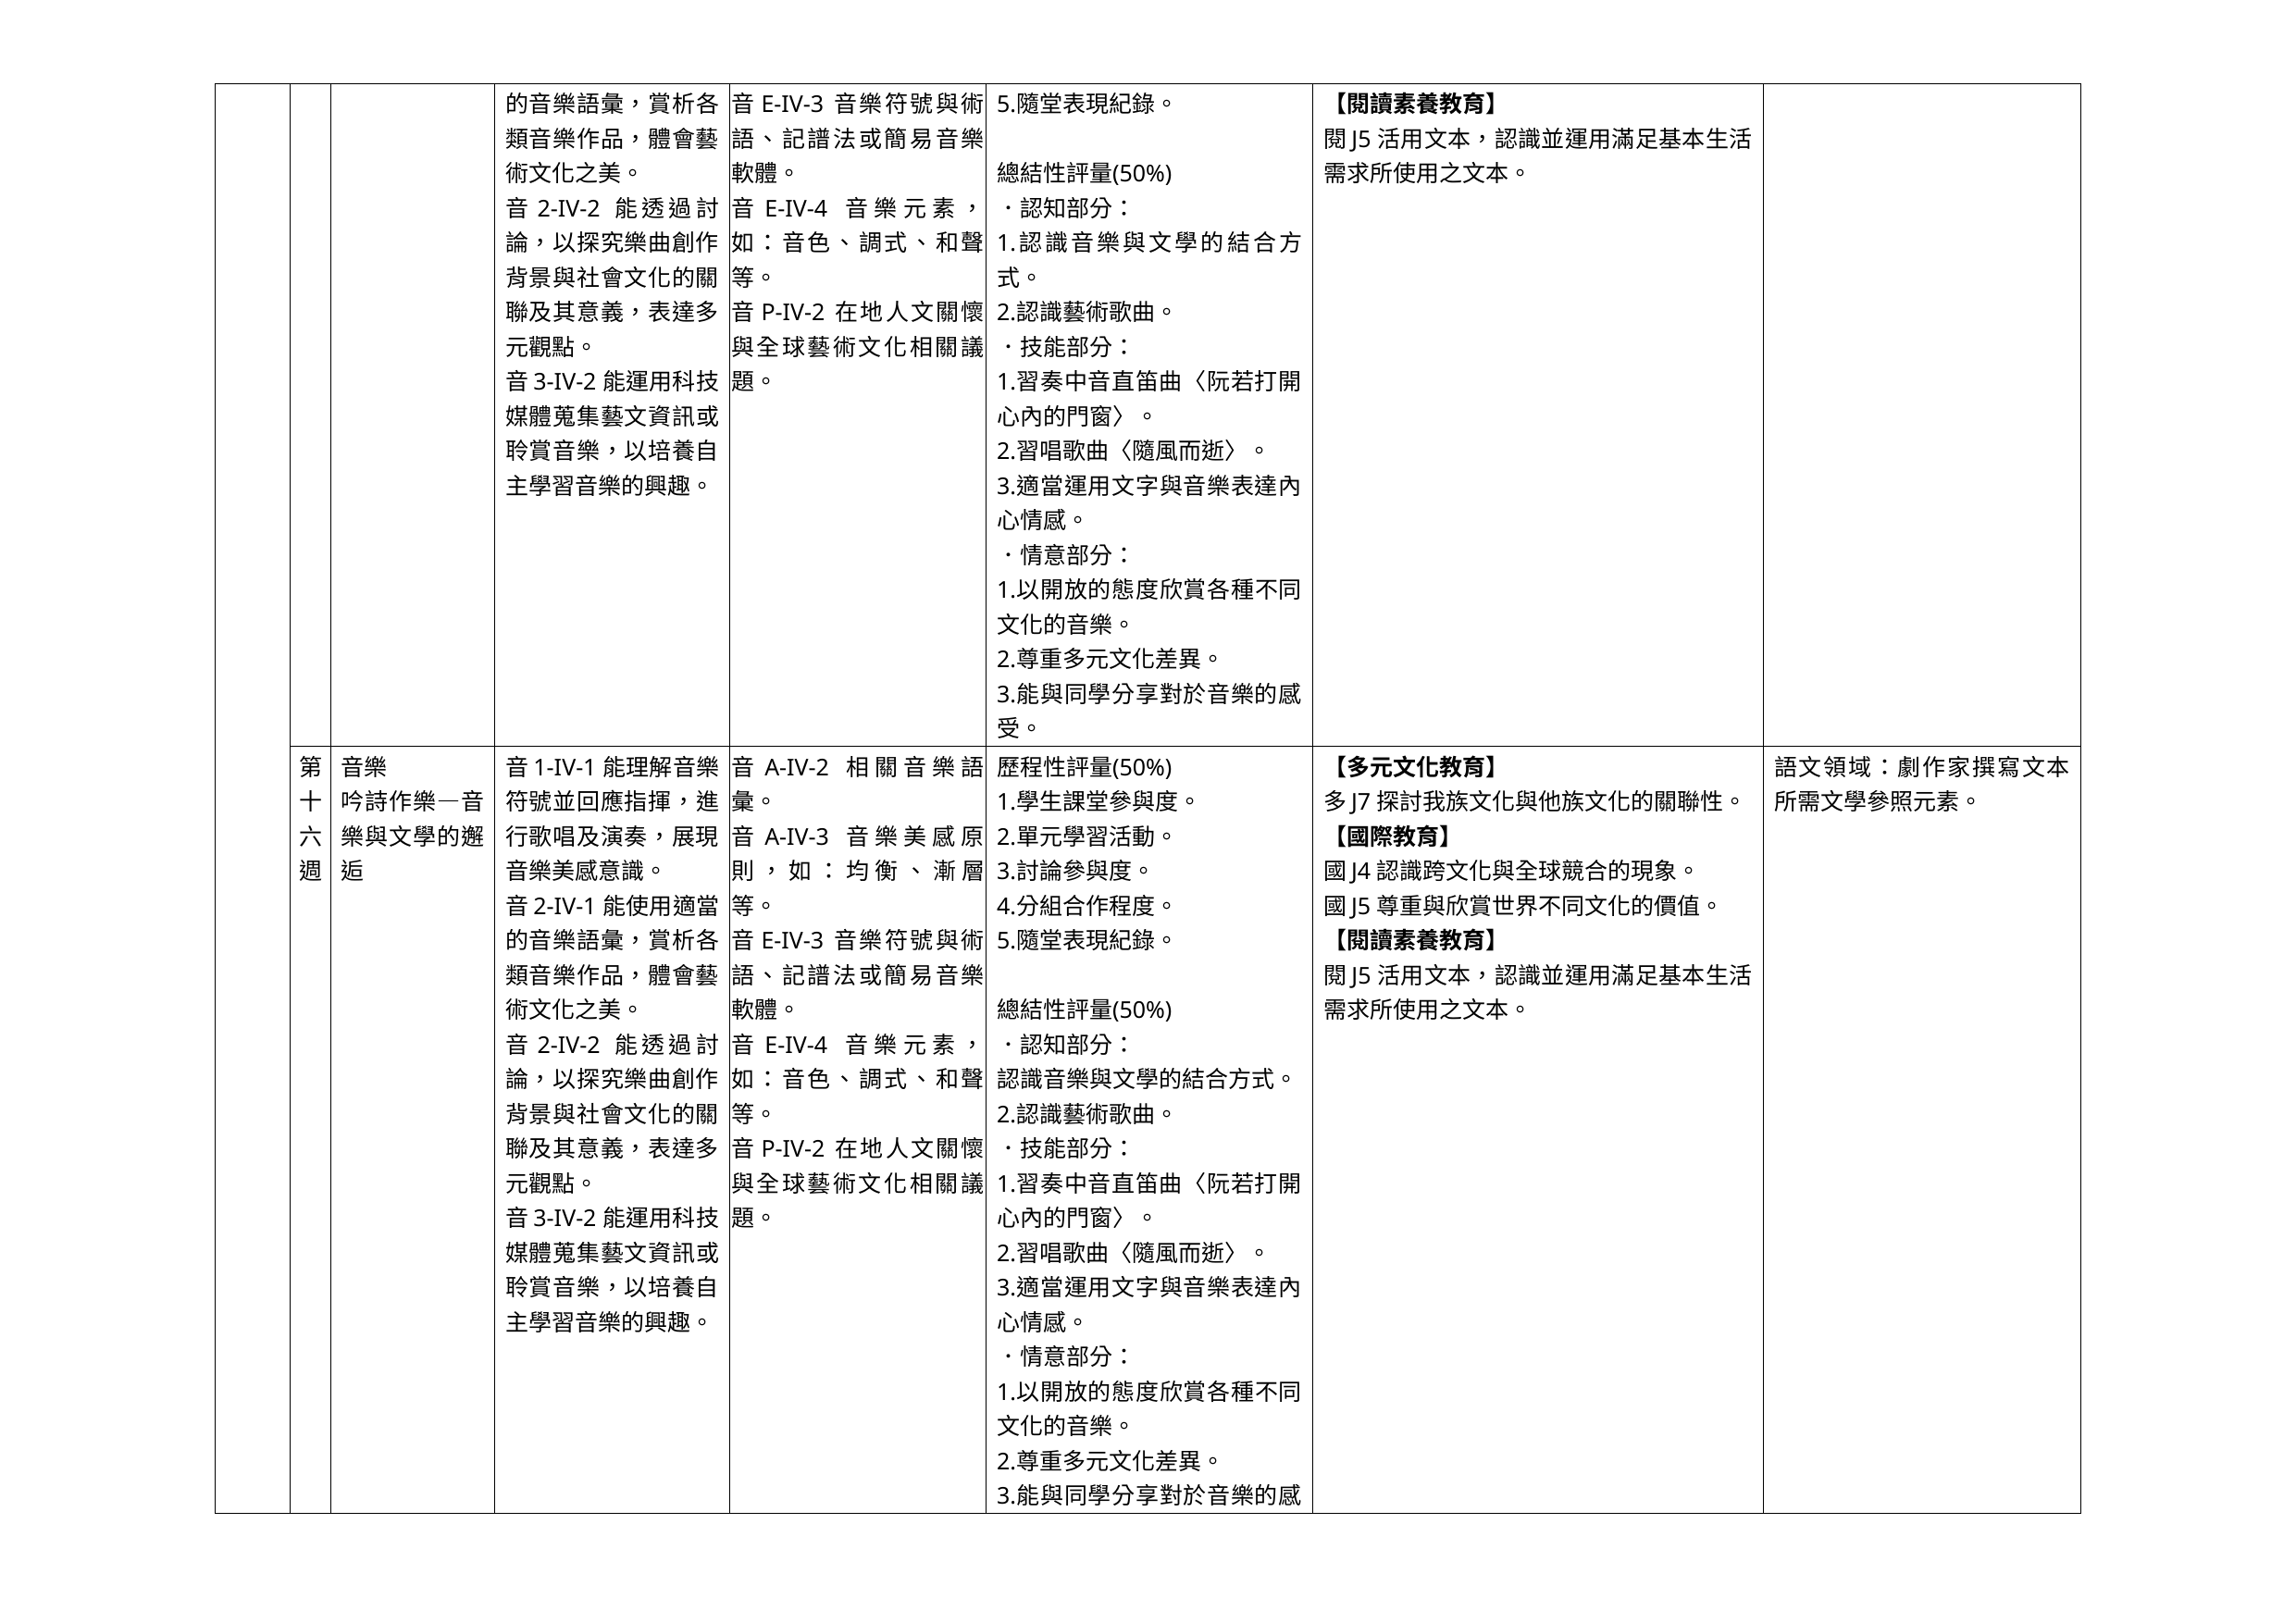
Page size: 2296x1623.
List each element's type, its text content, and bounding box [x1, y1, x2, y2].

table_cell 5.隨堂表現紀錄。 總結性評量(50%) ．認知部分： 1.認識音樂與文學的結合方式。 2.認識藝術歌曲。 ．技能部分： 1.習奏中音直笛曲〈阮若打開心內的門窗〉。 2.習唱歌曲〈隨風而逝〉。 3.適當運用文字與音樂表達內心情感。 ．情意部分： 1.以開放的態度欣賞各種不同文化的音樂。 2.尊重多元文化差異。 3.能與同學分享對於音樂的感受。 [987, 84, 1312, 746]
table_cell [291, 84, 330, 746]
table_cell [331, 84, 494, 746]
table_cell 第十六週 [291, 747, 330, 1513]
table_cell 音樂 吟詩作樂—音樂與文學的邂逅 [331, 747, 494, 1513]
table_cell 歷程性評量(50%) 1.學生課堂參與度。 2.單元學習活動。 3.討論參與度。 4.分組合作程度。 5.隨堂表現紀錄。 總結性評量(50%) ．認知部分： 認識音樂與文學的結合方式。 2.認識藝術歌曲。 ．技能部分： 1.習奏中音直笛曲〈阮若打開心內的門窗〉。 2.習唱歌曲〈隨風而逝〉。 3.適當運用文字與音樂表達內心情感。 ．情意部分： 1.以開放的態度欣賞各種不同文化的音樂。 2.尊重多元文化差異。 3.能與同學分享對於音樂的感 [987, 747, 1312, 1513]
table_cell 的音樂語彙，賞析各類音樂作品，體會藝術文化之美。 音2-IV-2 能透過討論，以探究樂曲創作背景與社會文化的關聯及其意義，表達多元觀點。 音3-IV-2 能運用科技媒體蒐集藝文資訊或聆賞音樂，以培養自主學習音樂的興趣。 [495, 84, 729, 746]
table_cell [1764, 84, 2080, 746]
table_cell 【多元文化教育】 多J7 探討我族文化與他族文化的關聯性。 【國際教育】 國J4 認識跨文化與全球競合的現象。 國J5 尊重與欣賞世界不同文化的價值。 【閱讀素養教育】 閱J5 活用文本，認識並運用滿足基本生活需求所使用之文本。 [1313, 747, 1763, 1513]
table_cell 音E-IV-3 音樂符號與術語、記譜法或簡易音樂軟體。 音E-IV-4 音樂元素，如：音色、調式、和聲等。 音P-IV-2 在地人文關懷與全球藝術文化相關議題。 [730, 84, 986, 746]
table_cell 【閱讀素養教育】 閱J5 活用文本，認識並運用滿足基本生活需求所使用之文本。 [1313, 84, 1763, 746]
table_cell 語文領域：劇作家撰寫文本所需文學參照元素。 [1764, 747, 2080, 1513]
table_cell 音1-IV-1 能理解音樂符號並回應指揮，進行歌唱及演奏，展現音樂美感意識。 音2-IV-1 能使用適當的音樂語彙，賞析各類音樂作品，體會藝術文化之美。 音2-IV-2 能透過討論，以探究樂曲創作背景與社會文化的關聯及其意義，表達多元觀點。 音3-IV-2 能運用科技媒體蒐集藝文資訊或聆賞音樂，以培養自主學習音樂的興趣。 [495, 747, 729, 1513]
table_cell 音A-IV-2 相關音樂語彙。 音A-IV-3 音樂美感原則，如：均衡、漸層等。 音E-IV-3 音樂符號與術語、記譜法或簡易音樂軟體。 音E-IV-4 音樂元素，如：音色、調式、和聲等。 音P-IV-2 在地人文關懷與全球藝術文化相關議題。 [730, 747, 986, 1513]
